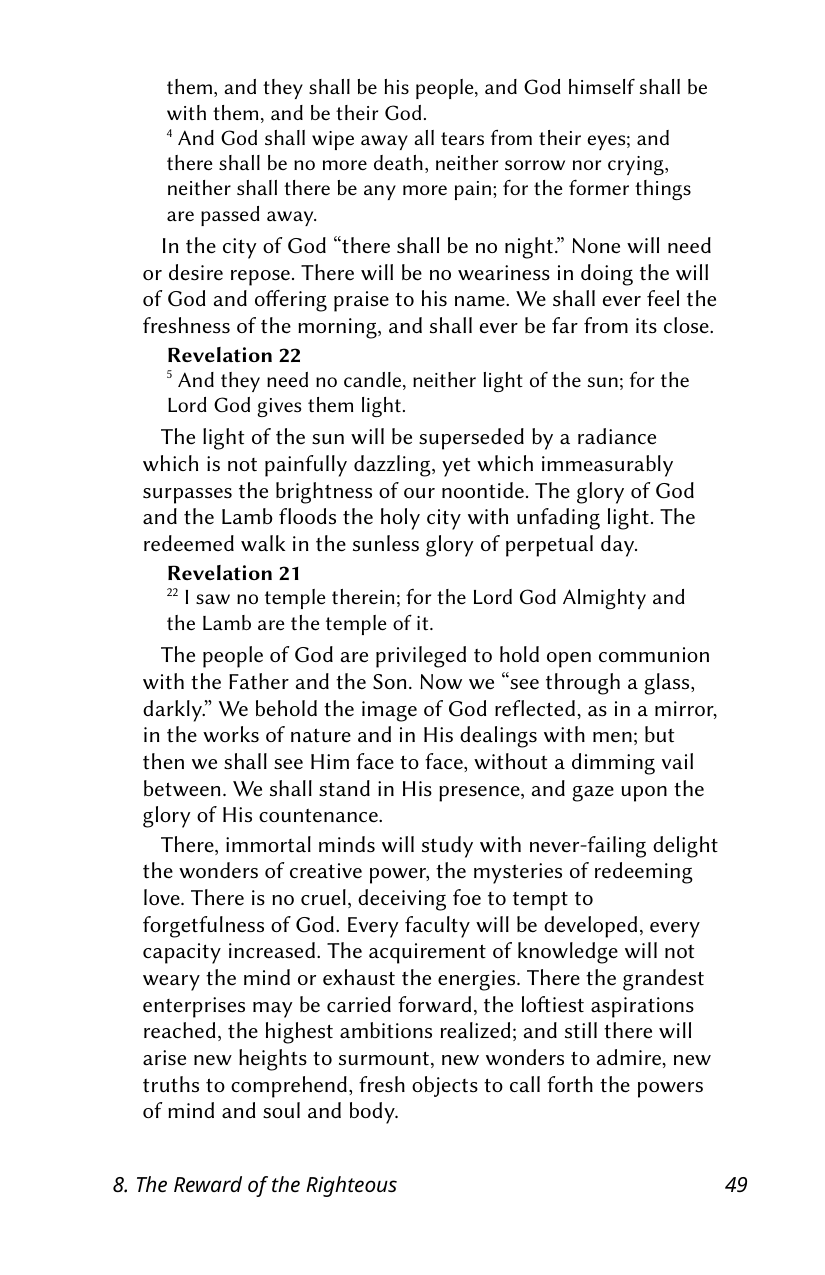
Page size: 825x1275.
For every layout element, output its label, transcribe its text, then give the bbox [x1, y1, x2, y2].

text The light of the sun will be superseded by a radiance which is not painfully dazzling, yet which immeasurably surpasses the brightness of our noontide. The glory of God and the Lamb floods the holy city with unfading light. The redeemed walk in the sunless glory of perpetual day. [142, 424, 720, 557]
text 5 And they need no candle, neither light of the sun; for the Lord God gives them light. [166, 367, 720, 418]
text The people of God are privileged to hold open communion with the Father and the Son. Now we “see through a glass, darkly.” We behold the image of God reflected, as in a mirror, in the works of nature and in His dealings with men; but then we shall see Him face to face, without a dimming vail between. We shall stand in His presence, and gaze upon the glory of His countenance. [142, 642, 720, 828]
text Revelation 22 [166, 343, 720, 367]
text There, immortal minds will study with never-failing delight the wonders of creative power, the mysteries of redeeming love. There is no cruel, deceiving foe to tempt to forgetfulness of God. Every faculty will be developed, every capacity increased. The acquirement of knowledge will not weary the mind or exhaust the energies. There the grandest enterprises may be carried forward, the loftiest aspirations reached, the highest ambitions realized; and still there will arise new heights to surmount, new wonders to admire, new truths to comprehend, fresh objects to call forth the powers of mind and soul and body. [142, 832, 720, 1124]
text Revelation 21 [166, 561, 720, 585]
text In the city of God “there shall be no night.” None will need or desire repose. There will be no weariness in doing the will of God and offering praise to his name. We shall ever feel the freshness of the morning, and shall ever be far from its close. [142, 233, 720, 339]
text them, and they shall be his people, and God himself shall be with them, and be their God. [166, 75, 720, 125]
text 22 I saw no temple therein; for the Lord God Almighty and the Lamb are the temple of it. [166, 585, 720, 636]
text 4 And God shall wipe away all tears from their eyes; and there shall be no more death, neither sorrow nor crying, neither shall there be any more pain; for the former things are passed away. [166, 126, 720, 226]
